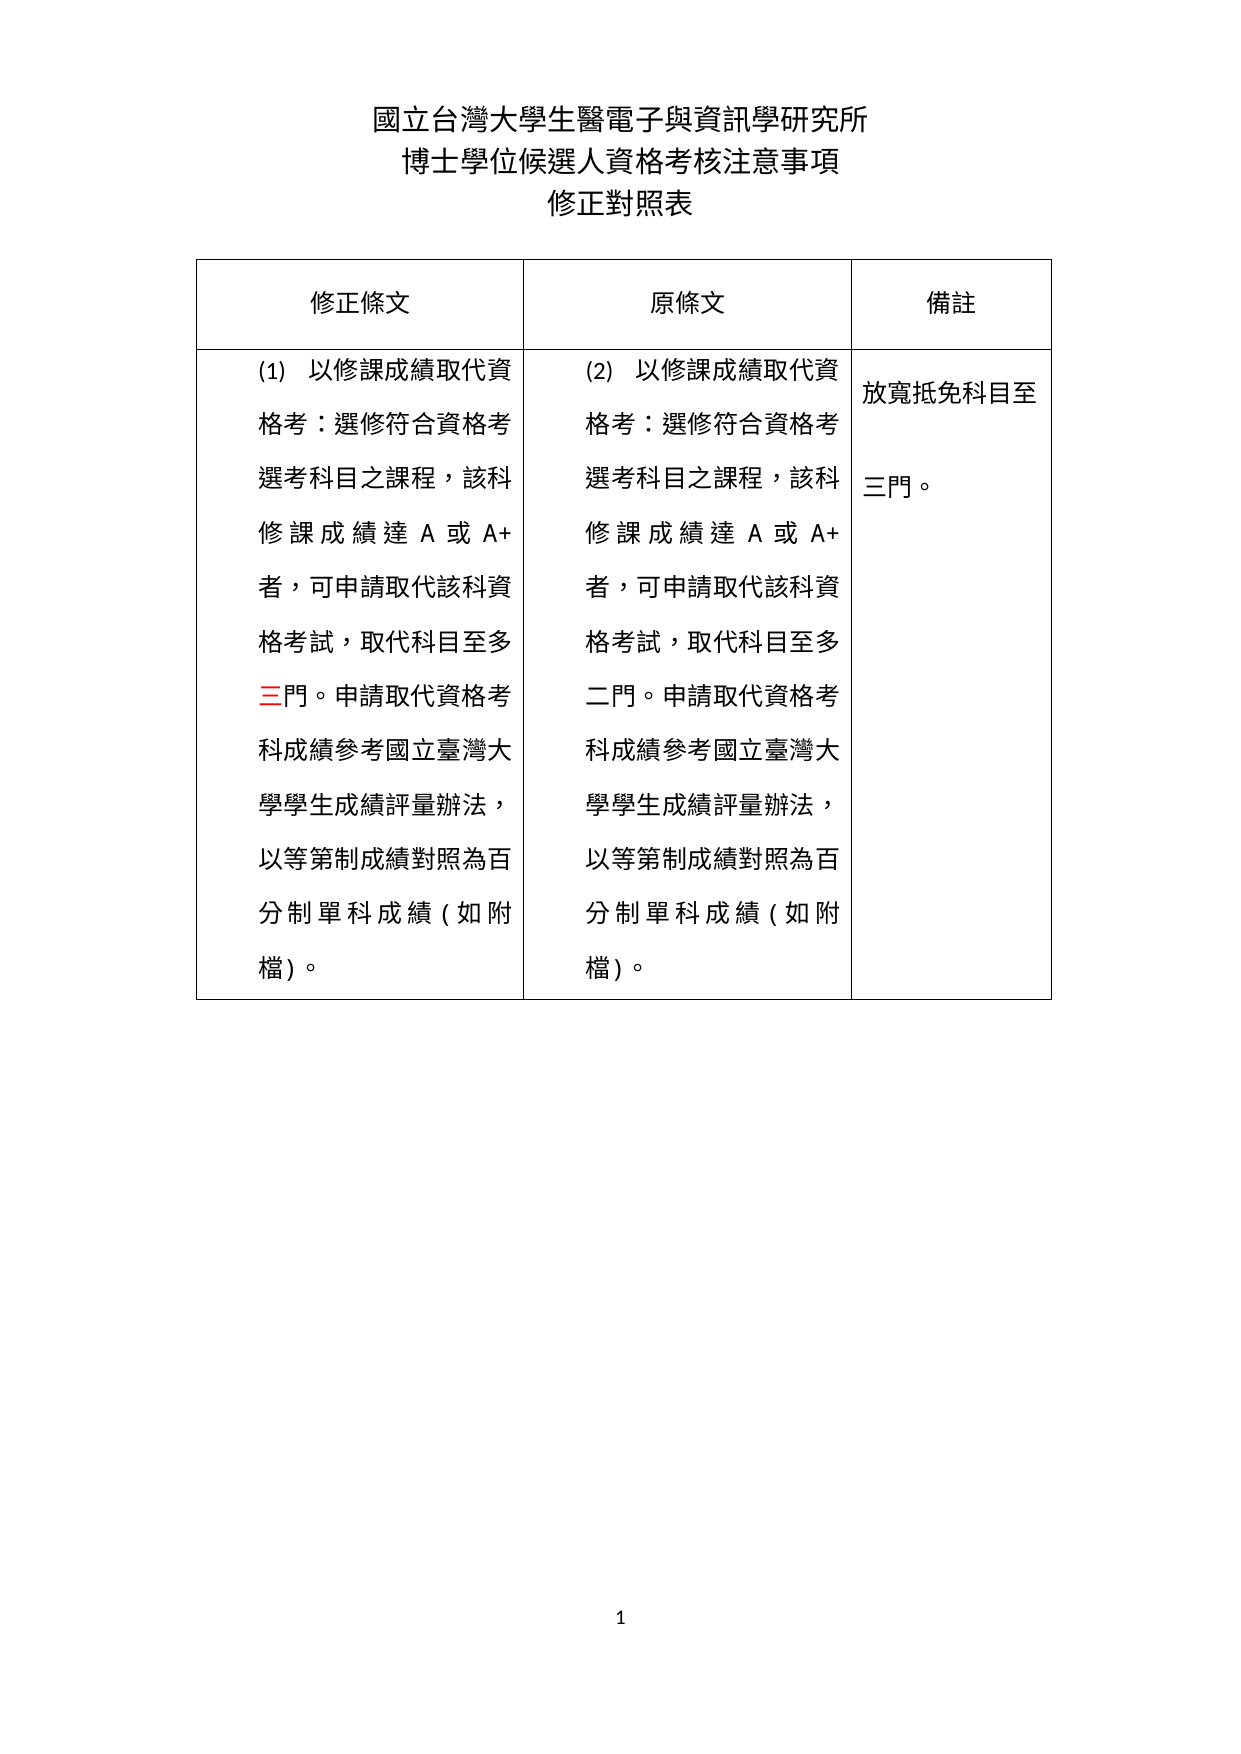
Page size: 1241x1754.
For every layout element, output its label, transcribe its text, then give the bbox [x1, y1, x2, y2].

table_header 備註 [852, 260, 1051, 349]
text 修正對照表 [187, 181, 1053, 223]
table_header 原條文 [524, 260, 851, 349]
table_header 修正條文 [197, 260, 523, 349]
table_cell 放寬抵免科目至三門。 [852, 350, 1051, 999]
table_cell 以修課成績取代資格考：選修符合資格考選考科目之課程，該科修課成績達A或A+ 者，可申請取代該科資格考試，取代科目至多三門。申請取代資格考科成績參考國立臺灣大學學生成績評量辦法，以等第制成績對照為百分制單科成績(如附檔)。 [197, 350, 523, 999]
text 國立台灣大學生醫電子與資訊學研究所 [187, 96, 1053, 138]
table_cell 以修課成績取代資格考：選修符合資格考選考科目之課程，該科修課成績達A或A+ 者，可申請取代該科資格考試，取代科目至多二門。申請取代資格考科成績參考國立臺灣大學學生成績評量辦法，以等第制成績對照為百分制單科成績(如附檔)。 [524, 350, 851, 999]
text 博士學位候選人資格考核注意事項 [187, 138, 1053, 181]
